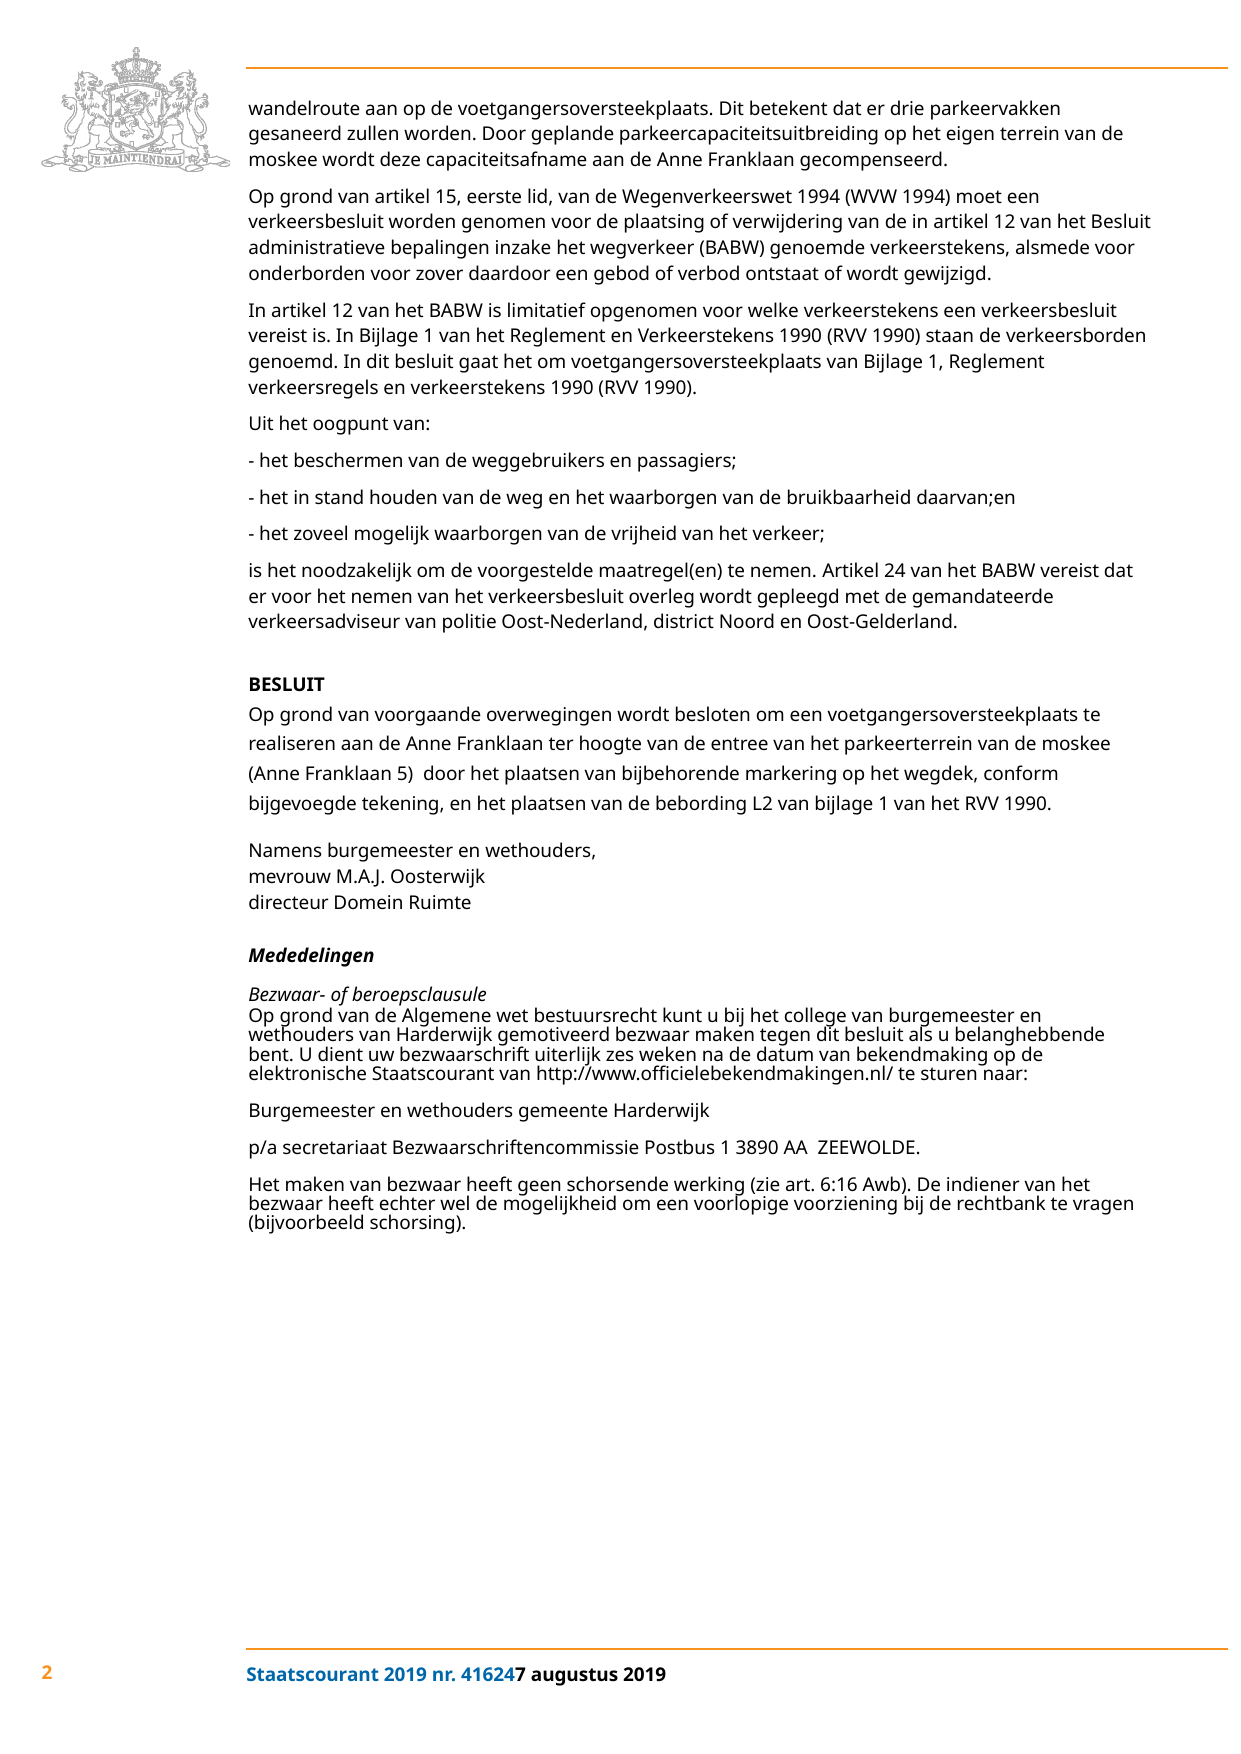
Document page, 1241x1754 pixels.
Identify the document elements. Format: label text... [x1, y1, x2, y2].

text wandelroute aan op de voetgangersoversteekplaats. Dit betekent dat er drie parkeervakken gesaneerd zullen worden. Door geplande parkeercapaciteitsuitbreiding op het eigen terrein van de moskee wordt deze capaciteitsafname aan de Anne Franklaan gecompenseerd. [248, 95, 1152, 172]
text - het in stand houden van de weg en het waarborgen van de bruikbaarheid daarvan;en [248, 484, 1152, 510]
text Namens burgemeester en wethouders, [248, 838, 1152, 863]
text directeur Domein Ruimte [248, 889, 1152, 915]
text - het zoveel mogelijk waarborgen van de vrijheid van het verkeer; [248, 521, 1152, 546]
text Uit het oogpunt van: [248, 411, 1152, 436]
text Burgemeester en wethouders gemeente Harderwijk [248, 1102, 1152, 1121]
text is het noodzakelijk om de voorgestelde maatregel(en) te nemen. Artikel 24 van het BABW vereist dat er voor het nemen van het verkeersbesluit overleg wordt gepleegd met de gemandateerde verkeersadviseur van politie Oost-Nederland, district Noord en Oost-Gelderland. [248, 557, 1152, 634]
text Op grond van voorgaande overwegingen wordt besloten om een voetgangersoversteekplaats te realiseren aan de Anne Franklaan ter hoogte van de entree van het parkeerterrein van de moskee (Anne Franklaan 5) door het plaatsen van bijbehorende markering op het wegdek, conform bijgevoegde tekening, en het plaatsen van de bebording L2 van bijlage 1 van het RVV 1990. [248, 701, 1152, 816]
text mevrouw M.A.J. Oosterwijk [248, 863, 1152, 889]
text Op grond van de Algemene wet bestuursrecht kunt u bij het college van burgemeester en wethouders van Harderwijk gemotiveerd bezwaar maken tegen dit besluit als u belanghebbende bent. U dient uw bezwaarschrift uiterlijk zes weken na de datum van bekendmaking op de elektronische Staatscourant van http://www.officielebekendmakingen.nl/ te sturen naar: [248, 1007, 1152, 1084]
picture [41, 47, 231, 172]
text Mededelingen [248, 942, 1152, 968]
text In artikel 12 van het BABW is limitatief opgenomen voor welke verkeerstekens een verkeersbesluit vereist is. In Bijlage 1 van het Reglement en Verkeerstekens 1990 (RVV 1990) staan de verkeersborden genoemd. In dit besluit gaat het om voetgangersoversteekplaats van Bijlage 1, Reglement verkeersregels en verkeerstekens 1990 (RVV 1990). [248, 297, 1152, 400]
text - het beschermen van de weggebruikers en passagiers; [248, 447, 1152, 473]
text BESLUIT [248, 671, 1152, 697]
text Het maken van bezwaar heeft geen schorsende werking (zie art. 6:16 Awb). De indiener van het bezwaar heeft echter wel de mogelijkheid om een voorlopige voorziening bij de rechtbank te vragen (bijvoorbeeld schorsing). [248, 1176, 1152, 1233]
text p/a secretariaat Bezwaarschriftencommissie Postbus 1 3890 AA ZEEWOLDE. [248, 1139, 1152, 1158]
text Bezwaar- of beroepsclausule [248, 981, 1152, 1007]
text Op grond van artikel 15, eerste lid, van de Wegenverkeerswet 1994 (WVW 1994) moet een verkeersbesluit worden genomen voor de plaatsing of verwijdering van de in artikel 12 van het Besluit administratieve bepalingen inzake het wegverkeer (BABW) genoemde verkeerstekens, alsmede voor onderborden voor zover daardoor een gebod of verbod ontstaat of wordt gewijzigd. [248, 183, 1152, 286]
